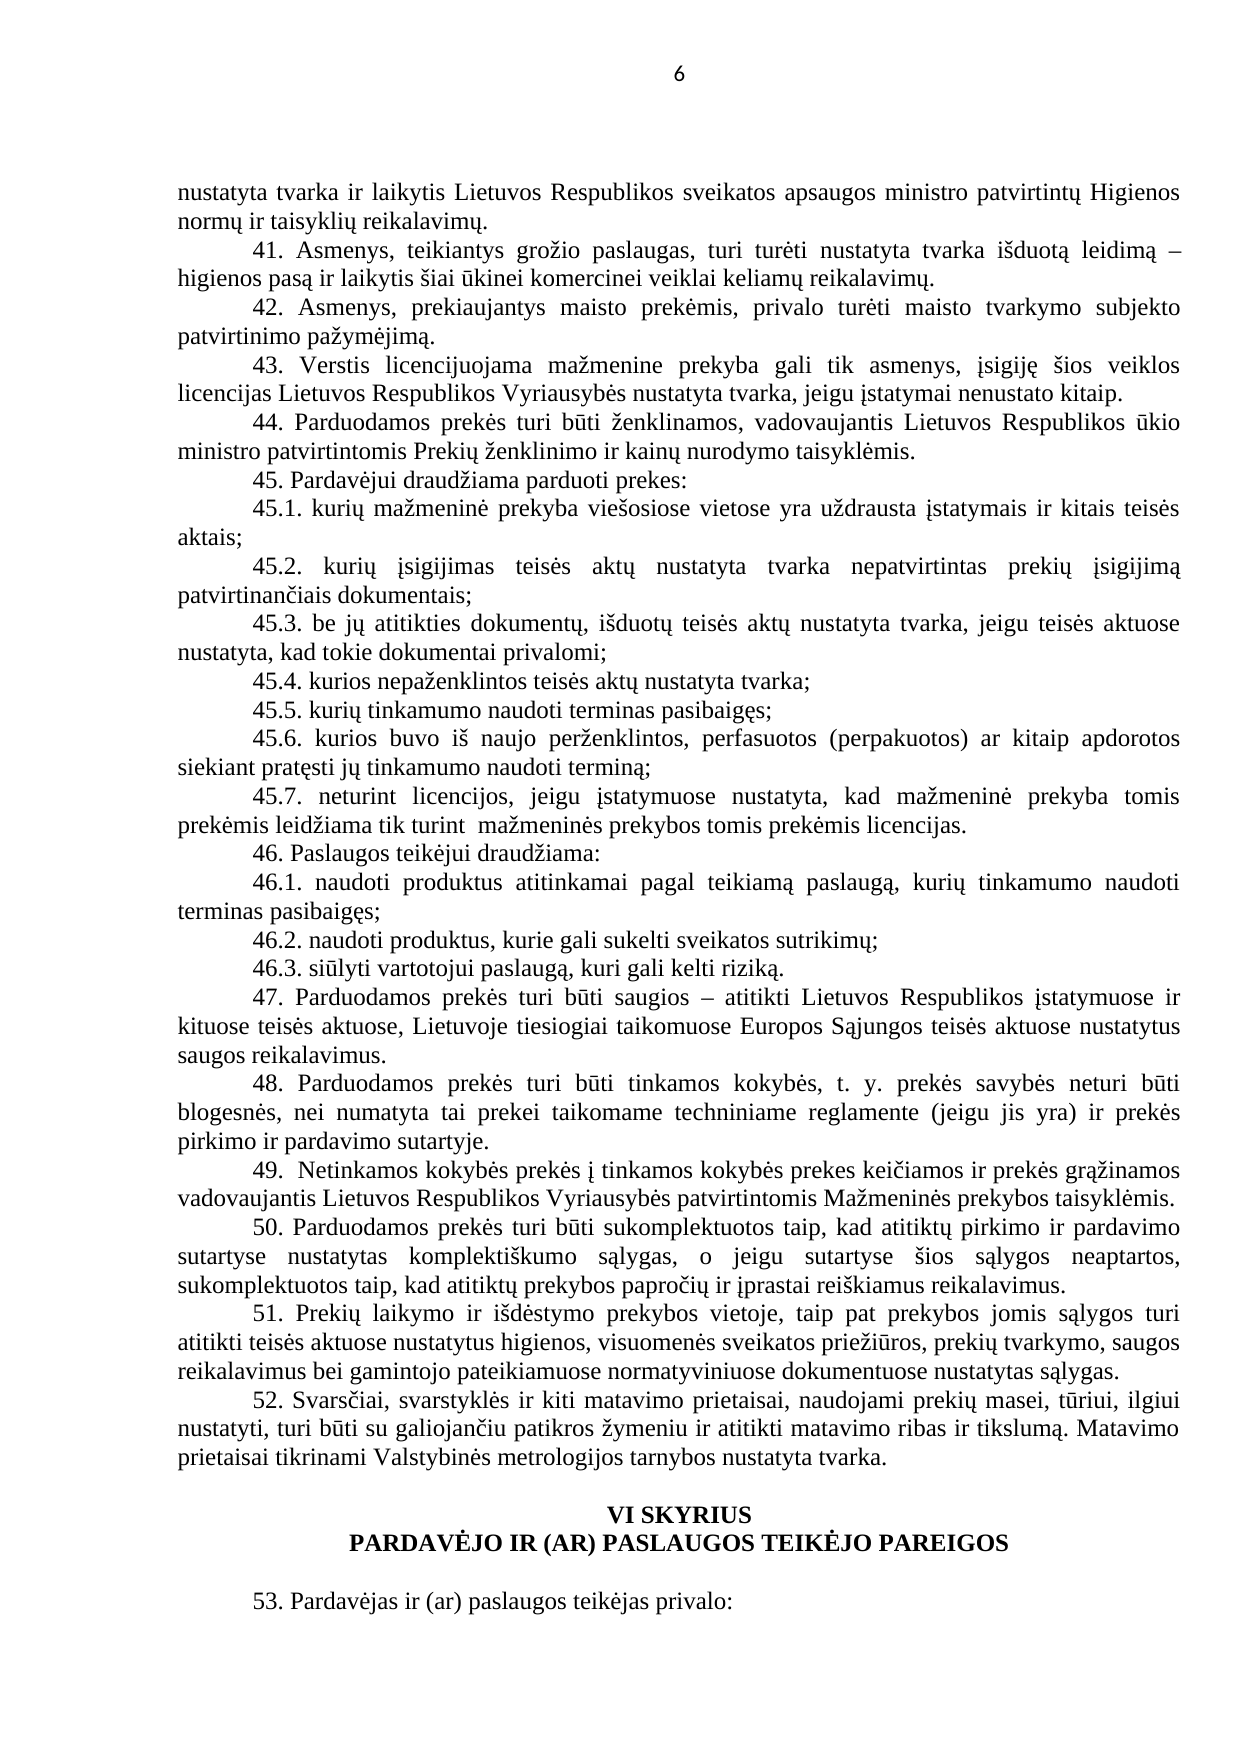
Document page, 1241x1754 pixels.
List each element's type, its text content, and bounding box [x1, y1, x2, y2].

text 52. Svarsčiai, svarstyklės ir kiti matavimo prietaisai, naudojami prekių masei, tūriui, ilgiui nustatyti, turi būti su galiojančiu patikros žymeniu ir atitikti matavimo ribas ir tikslumą. Matavimo prietaisai tikrinami Valstybinės metrologijos tarnybos nustatyta tvarka. [177, 1385, 1181, 1471]
text 46.3. siūlyti vartotojui paslaugą, kuri gali kelti riziką. [177, 953, 1181, 982]
text 46.1. naudoti produktus atitinkamai pagal teikiamą paslaugą, kurių tinkamumo naudoti terminas pasibaigęs; [177, 867, 1181, 925]
text 47. Parduodamos prekės turi būti saugios – atitikti Lietuvos Respublikos įstatymuose ir kituose teisės aktuose, Lietuvoje tiesiogiai taikomuose Europos Sąjungos teisės aktuose nustatytus saugos reikalavimus. [177, 982, 1181, 1068]
text 45.5. kurių tinkamumo naudoti terminas pasibaigęs; [177, 695, 1181, 723]
text 45.1. kurių mažmeninė prekyba viešosiose vietose yra uždrausta įstatymais ir kitais teisės aktais; [177, 493, 1181, 551]
text 53. Pardavėjas ir (ar) paslaugos teikėjas privalo: [177, 1586, 1181, 1615]
text nustatyta tvarka ir laikytis Lietuvos Respublikos sveikatos apsaugos ministro patvirtintų Higienos normų ir taisyklių reikalavimų. [177, 177, 1181, 235]
text 50. Parduodamos prekės turi būti sukomplektuotos taip, kad atitiktų pirkimo ir pardavimo sutartyse nustatytas komplektiškumo sąlygas, o jeigu sutartyse šios sąlygos neaptartos, sukomplektuotos taip, kad atitiktų prekybos papročių ir įprastai reiškiamus reikalavimus. [177, 1212, 1181, 1298]
text 45.4. kurios nepaženklintos teisės aktų nustatyta tvarka; [177, 666, 1181, 695]
text 45.7. neturint licencijos, jeigu įstatymuose nustatyta, kad mažmeninė prekyba tomis prekėmis leidžiama tik turint mažmeninės prekybos tomis prekėmis licencijas. [177, 781, 1181, 838]
text 41. Asmenys, teikiantys grožio paslaugas, turi turėti nustatyta tvarka išduotą leidimą – higienos pasą ir laikytis šiai ūkinei komercinei veiklai keliamų reikalavimų. [177, 235, 1181, 292]
text 45.2. kurių įsigijimas teisės aktų nustatyta tvarka nepatvirtintas prekių įsigijimą patvirtinančiais dokumentais; [177, 551, 1181, 608]
text 46. Paslaugos teikėjui draudžiama: [177, 838, 1181, 867]
text 45.6. kurios buvo iš naujo perženklintos, perfasuotos (perpakuotos) ar kitaip apdorotos siekiant pratęsti jų tinkamumo naudoti terminą; [177, 723, 1181, 781]
text 44. Parduodamos prekės turi būti ženklinamos, vadovaujantis Lietuvos Respublikos ūkio ministro patvirtintomis Prekių ženklinimo ir kainų nurodymo taisyklėmis. [177, 407, 1181, 465]
text 49. Netinkamos kokybės prekės į tinkamos kokybės prekes keičiamos ir prekės grąžinamos vadovaujantis Lietuvos Respublikos Vyriausybės patvirtintomis Mažmeninės prekybos taisyklėmis. [177, 1155, 1181, 1212]
text 45.3. be jų atitikties dokumentų, išduotų teisės aktų nustatyta tvarka, jeigu teisės aktuose nustatyta, kad tokie dokumentai privalomi; [177, 608, 1181, 666]
text 46.2. naudoti produktus, kurie gali sukelti sveikatos sutrikimų; [177, 925, 1181, 953]
text VI SKYRIUS [177, 1500, 1181, 1528]
text 45. Pardavėjui draudžiama parduoti prekes: [177, 465, 1181, 493]
text PARDAVĖJO IR (AR) PASLAUGOS TEIKĖJO PAREIGOS [177, 1528, 1181, 1557]
text 43. Verstis licencijuojama mažmenine prekyba gali tik asmenys, įsigiję šios veiklos licencijas Lietuvos Respublikos Vyriausybės nustatyta tvarka, jeigu įstatymai nenustato kitaip. [177, 350, 1181, 407]
text 48. Parduodamos prekės turi būti tinkamos kokybės, t. y. prekės savybės neturi būti blogesnės, nei numatyta tai prekei taikomame techniniame reglamente (jeigu jis yra) ir prekės pirkimo ir pardavimo sutartyje. [177, 1068, 1181, 1155]
text 42. Asmenys, prekiaujantys maisto prekėmis, privalo turėti maisto tvarkymo subjekto patvirtinimo pažymėjimą. [177, 292, 1181, 350]
text 51. Prekių laikymo ir išdėstymo prekybos vietoje, taip pat prekybos jomis sąlygos turi atitikti teisės aktuose nustatytus higienos, visuomenės sveikatos priežiūros, prekių tvarkymo, saugos reikalavimus bei gamintojo pateikiamuose normatyviniuose dokumentuose nustatytas sąlygas. [177, 1298, 1181, 1385]
